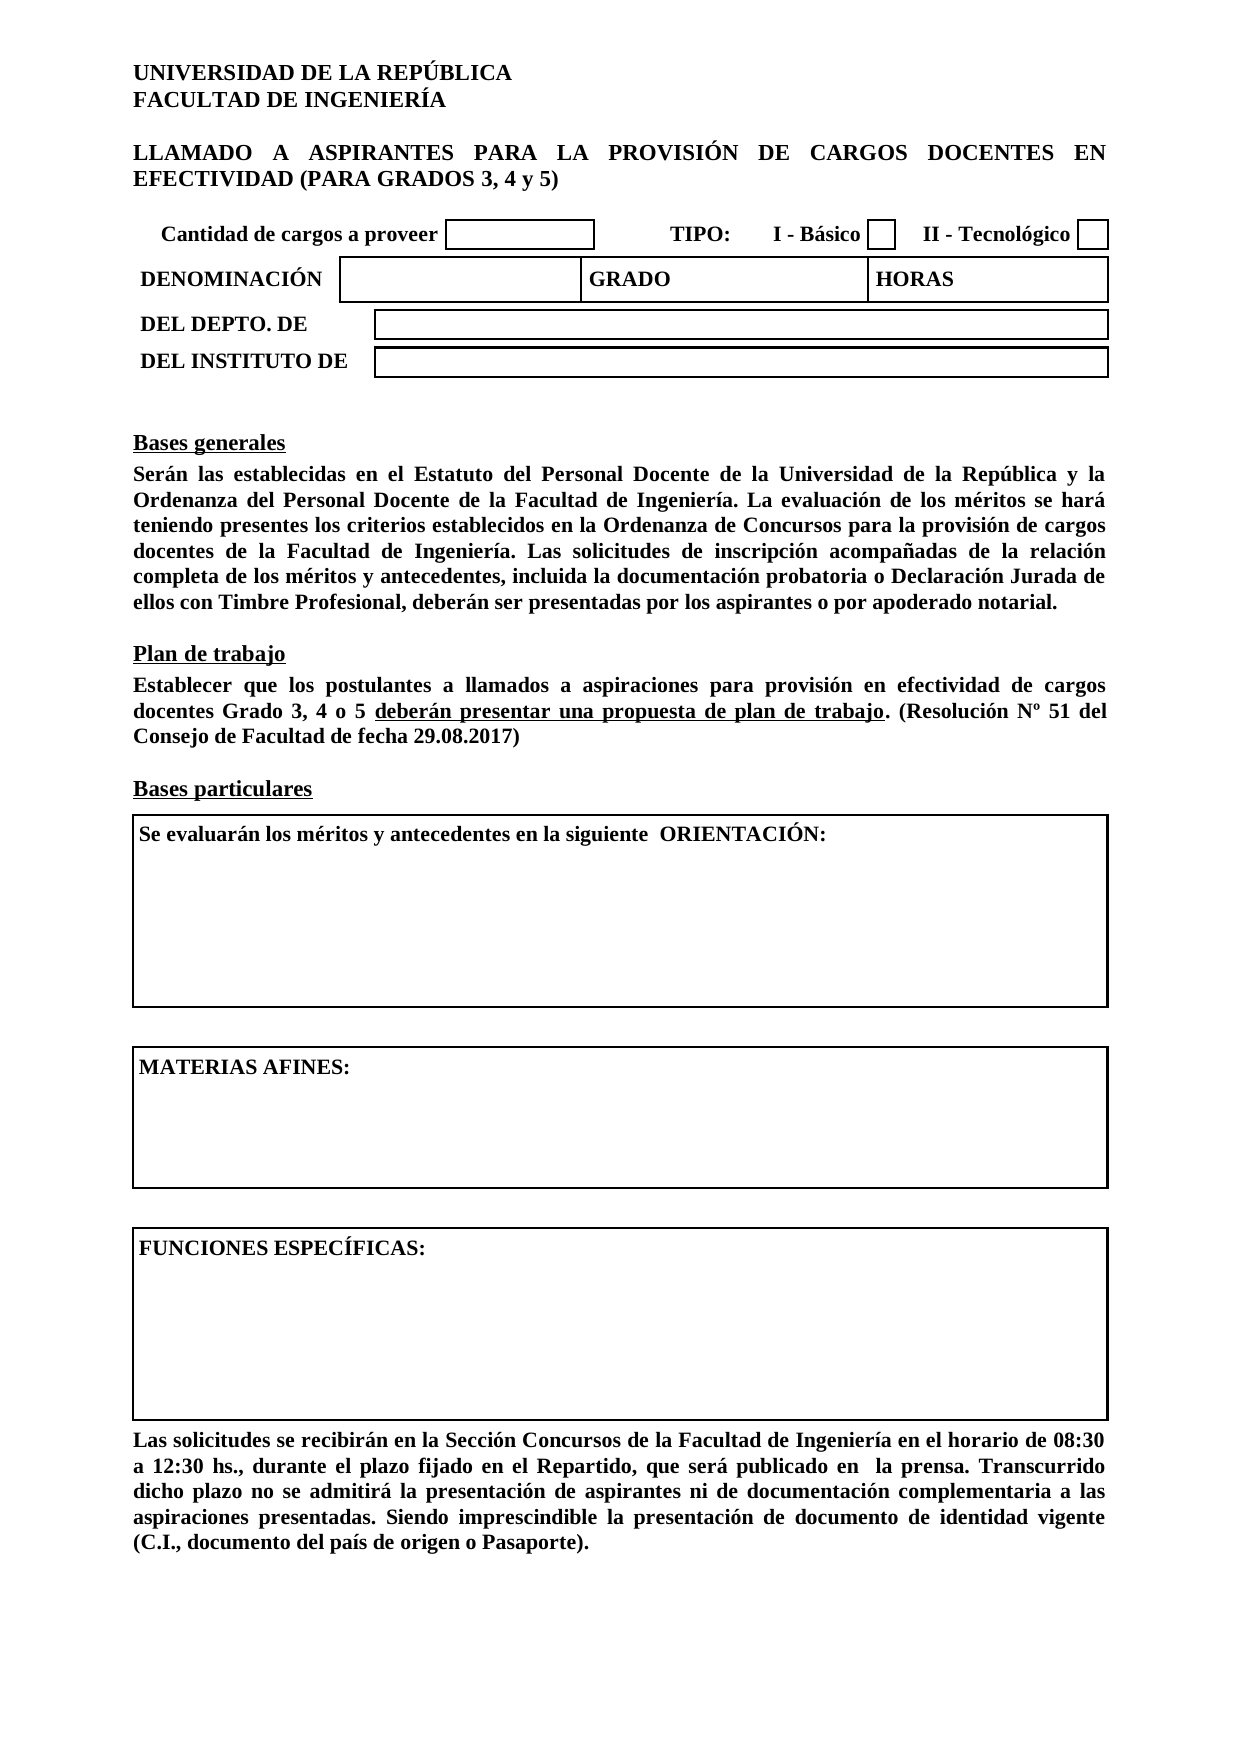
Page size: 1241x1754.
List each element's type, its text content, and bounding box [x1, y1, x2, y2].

table_cell [732, 340, 947, 346]
text Plan de trabajo [133, 640, 1107, 666]
table_cell [594, 303, 732, 309]
table_header [1079, 221, 1107, 248]
table_cell [341, 258, 580, 301]
table_cell [133, 301, 593, 309]
table_header FUNCIONES ESPECÍFICAS: [134, 1229, 1106, 1419]
table_cell [947, 311, 1107, 338]
text Bases generales [133, 429, 1107, 455]
table_cell [133, 338, 374, 346]
text Serán las establecidas en el Estatuto del Personal Docente de la Universidad de la República y la Ordenanza del Personal Docente de la Facultad de Ingeniería. La evaluación de los méritos se hará teniendo presentes los criterios establecidos en la Ordenanza de Concursos para la provisión de cargos docentes de la Facultad de Ingeniería. Las solicitudes de inscripción acompañadas de la relación completa de los méritos y antecedentes, incluida la documentación probatoria o Declaración Jurada de ellos con Timbre Profesional, deberán ser presentadas por los aspirantes o por apoderado notarial. [133, 461, 1107, 614]
table_cell [947, 349, 1107, 376]
table_cell [947, 340, 1108, 346]
table_header [447, 221, 593, 248]
table_cell [704, 248, 874, 256]
text Establecer que los postulantes a llamados a aspiraciones para provisión en efectividad de cargos docentes Grado 3, 4 o 5 deberán presentar una propuesta de plan de trabajo. (Resolución Nº 51 del Consejo de Facultad de fecha 29.08.2017) [133, 672, 1107, 749]
table_cell [133, 248, 593, 256]
table_cell [376, 349, 732, 376]
text Las solicitudes se recibirán en la Sección Concursos de la Facultad de Ingeniería en el horario de 08:30 a 12:30 hs., durante el plazo fijado en el Repartido, que será publicado en la prensa. Transcurrido dicho plazo no se admitirá la presentación de aspirantes ni de documentación complementaria a las aspiraciones presentadas. Siendo imprescindible la presentación de documento de identidad vigente (C.I., documento del país de origen o Pasaporte). [133, 1427, 1107, 1555]
table_cell [732, 311, 947, 338]
table_header II - Tecnológico [896, 219, 1077, 248]
table_cell [376, 311, 732, 338]
text Bases particulares [133, 774, 1107, 801]
text FACULTAD DE INGENIERÍA [133, 86, 1107, 112]
table_cell DEL INSTITUTO DE [133, 346, 374, 376]
table_header I - Básico [738, 219, 867, 248]
table_cell [594, 248, 703, 256]
table_cell HORAS [869, 258, 1107, 301]
table_header [869, 221, 894, 248]
table_header TIPO: [595, 219, 738, 248]
table_cell GRADO [582, 258, 867, 301]
table_header Cantidad de cargos a proveer [133, 219, 445, 248]
table_cell [947, 303, 1108, 309]
table_cell [732, 303, 947, 309]
table_cell [732, 349, 947, 376]
table_cell DENOMINACIÓN [133, 256, 339, 301]
text UNIVERSIDAD DE LA REPÚBLICA [133, 59, 1107, 86]
table_header MATERIAS AFINES: [134, 1048, 1106, 1187]
text LLAMADO A ASPIRANTES PARA LA PROVISIÓN DE CARGOS DOCENTES EN EFECTIVIDAD (PARA GRADOS 3, 4 y 5) [133, 139, 1107, 192]
table_cell [375, 340, 732, 346]
table_header Se evaluarán los méritos y antecedentes en la siguiente ORIENTACIÓN: [134, 816, 1106, 1006]
table_cell [874, 248, 1108, 256]
table_cell DEL DEPTO. DE [133, 309, 374, 338]
